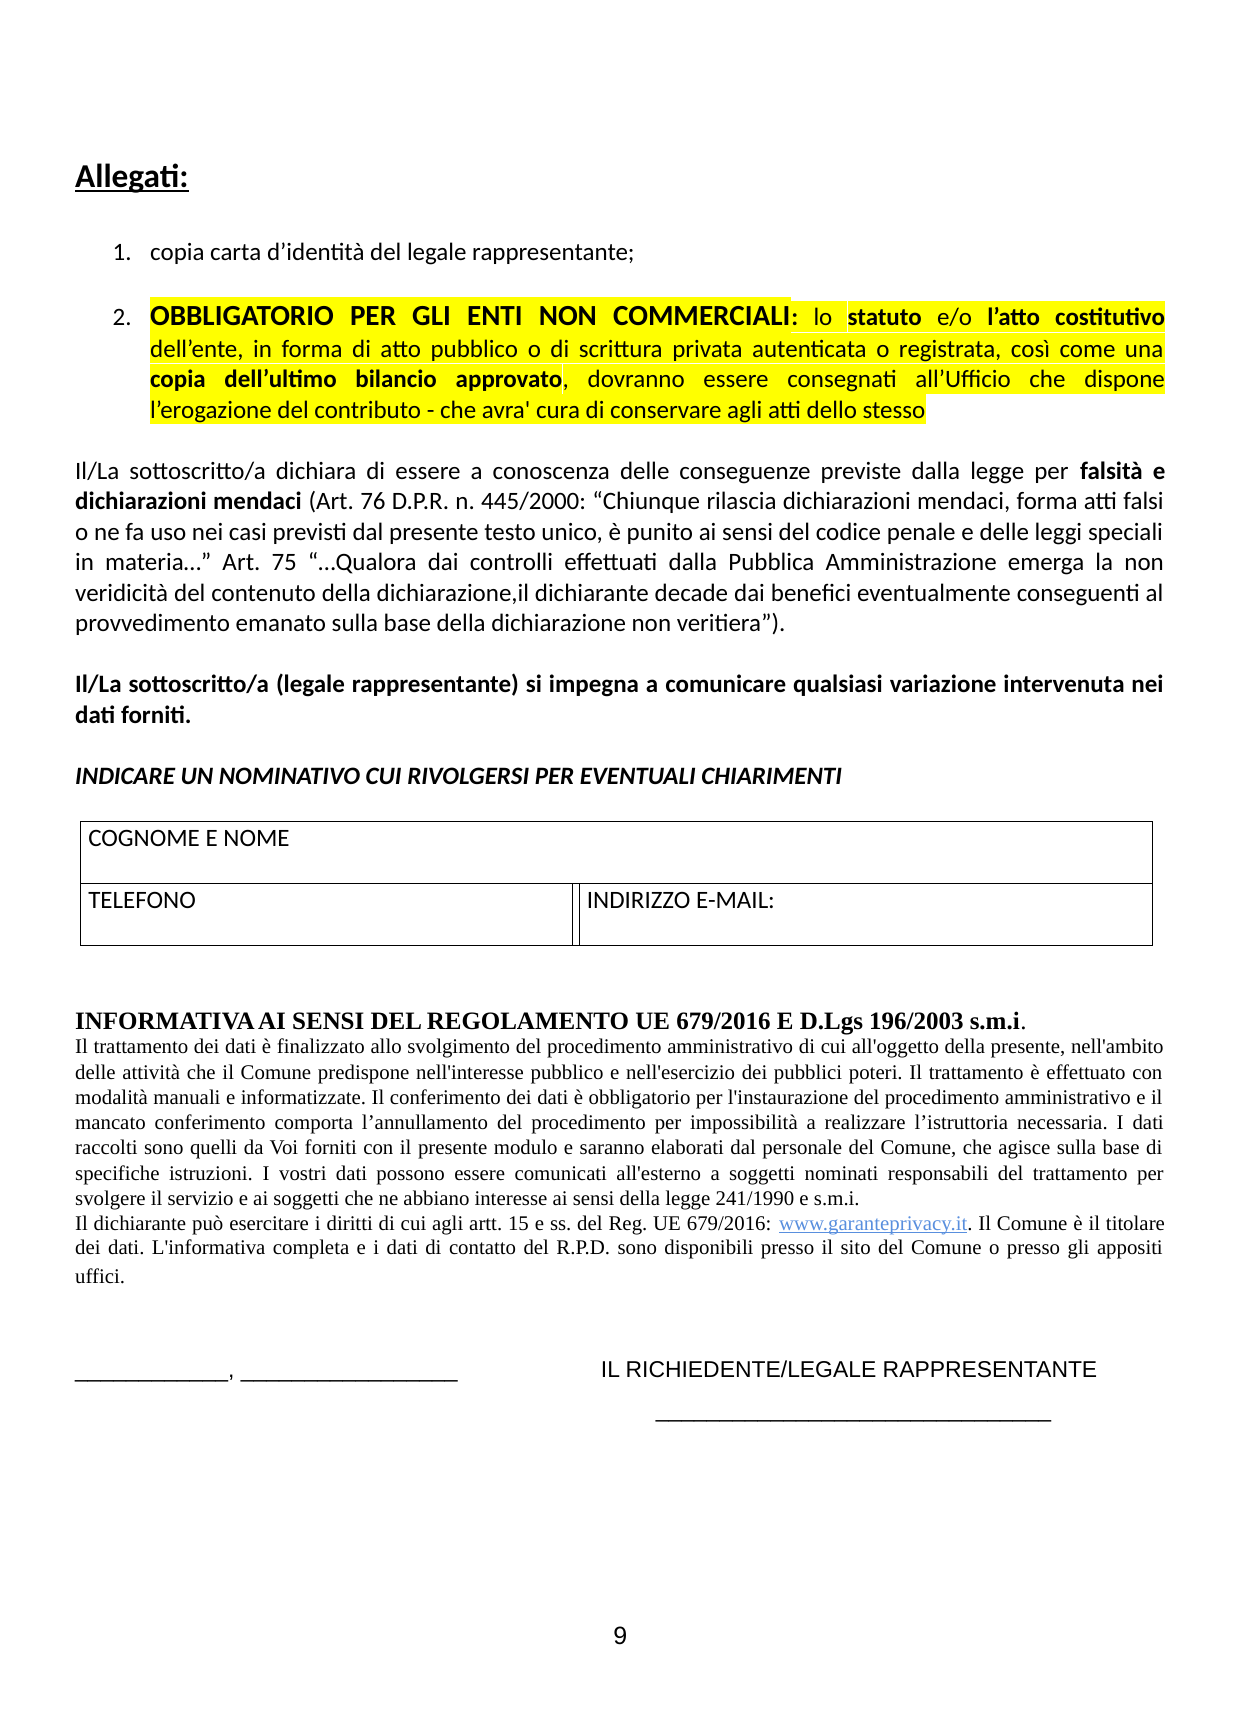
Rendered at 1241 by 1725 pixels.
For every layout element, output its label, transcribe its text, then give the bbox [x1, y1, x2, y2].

text ____________, _________________ IL RICHIEDENTE/LEGALE RAPPRESENTANTE [75, 1356, 1165, 1382]
list OBBLIGATORIO PER GLI ENTI NON COMMERCIALI: lo statuto e/o l’atto costitutivo dell’ente, in forma di atto pubblico o di scrittura privata autenticata o registrata, così come una copia dell’ultimo bilancio approvato, dovranno essere consegnati all’Ufficio che dispone l’erogazione del contributo - che avra' cura di conservare agli atti dello stesso [112, 297, 1165, 424]
table_cell [573, 884, 579, 945]
text Il trattamento dei dati è finalizzato allo svolgimento del procedimento amministrativo di cui all'oggetto della presente, nell'ambito delle attività che il Comune predispone nell'interesse pubblico e nell'esercizio dei pubblici poteri. Il trattamento è effettuato con modalità manuali e informatizzate. Il conferimento dei dati è obbligatorio per l'instaurazione del procedimento amministrativo e il mancato conferimento comporta l’annullamento del procedimento per impossibilità a realizzare l’istruttoria necessaria. I dati raccolti sono quelli da Voi forniti con il presente modulo e saranno elaborati dal personale del Comune, che agisce sulla base di specifiche istruzioni. I vostri dati possono essere comunicati all'esterno a soggetti nominati responsabili del trattamento per svolgere il servizio e ai soggetti che ne abbiano interesse ai sensi della legge 241/1990 e s.m.i. [75, 1034, 1165, 1210]
table_header COGNOME E NOME [81, 822, 1152, 883]
text INDICARE UN NOMINATIVO CUI RIVOLGERSI PER EVENTUALI CHIARIMENTI [75, 760, 1165, 791]
text _______________________________ [75, 1396, 1165, 1422]
list copia carta d’identità del legale rappresentante; [112, 236, 1165, 267]
text Il dichiarante può esercitare i diritti di cui agli artt. 15 e ss. del Reg. UE 679/2016: www.garanteprivacy.it. Il Comune è il titolare dei dati. L'informativa completa e i dati di contatto del R.P.D. sono disponibili presso il sito del Comune o presso gli appositi uffici. [75, 1211, 1165, 1289]
text Il/La sottoscritto/a (legale rappresentante) si impegna a comunicare qualsiasi variazione intervenuta nei dati forniti. [75, 669, 1165, 730]
text Il/La sottoscritto/a dichiara di essere a conoscenza delle conseguenze previste dalla legge per falsità e dichiarazioni mendaci (Art. 76 D.P.R. n. 445/2000: “Chiunque rilascia dichiarazioni mendaci, forma atti falsi o ne fa uso nei casi previsti dal presente testo unico, è punito ai sensi del codice penale e delle leggi speciali in materia…” Art. 75 “…Qualora dai controlli effettuati dalla Pubblica Amministrazione emerga la non veridicità del contenuto della dichiarazione,il dichiarante decade dai benefici eventualmente conseguenti al provvedimento emanato sulla base della dichiarazione non veritiera”). [75, 455, 1165, 638]
text INFORMATIVA AI SENSI DEL REGOLAMENTO UE 679/2016 E D.Lgs 196/2003 s.m.i. [75, 1006, 1165, 1034]
table_cell TELEFONO [81, 884, 572, 945]
text Allegati: [75, 155, 1165, 196]
table_cell INDIRIZZO E-MAIL: [580, 884, 1152, 945]
